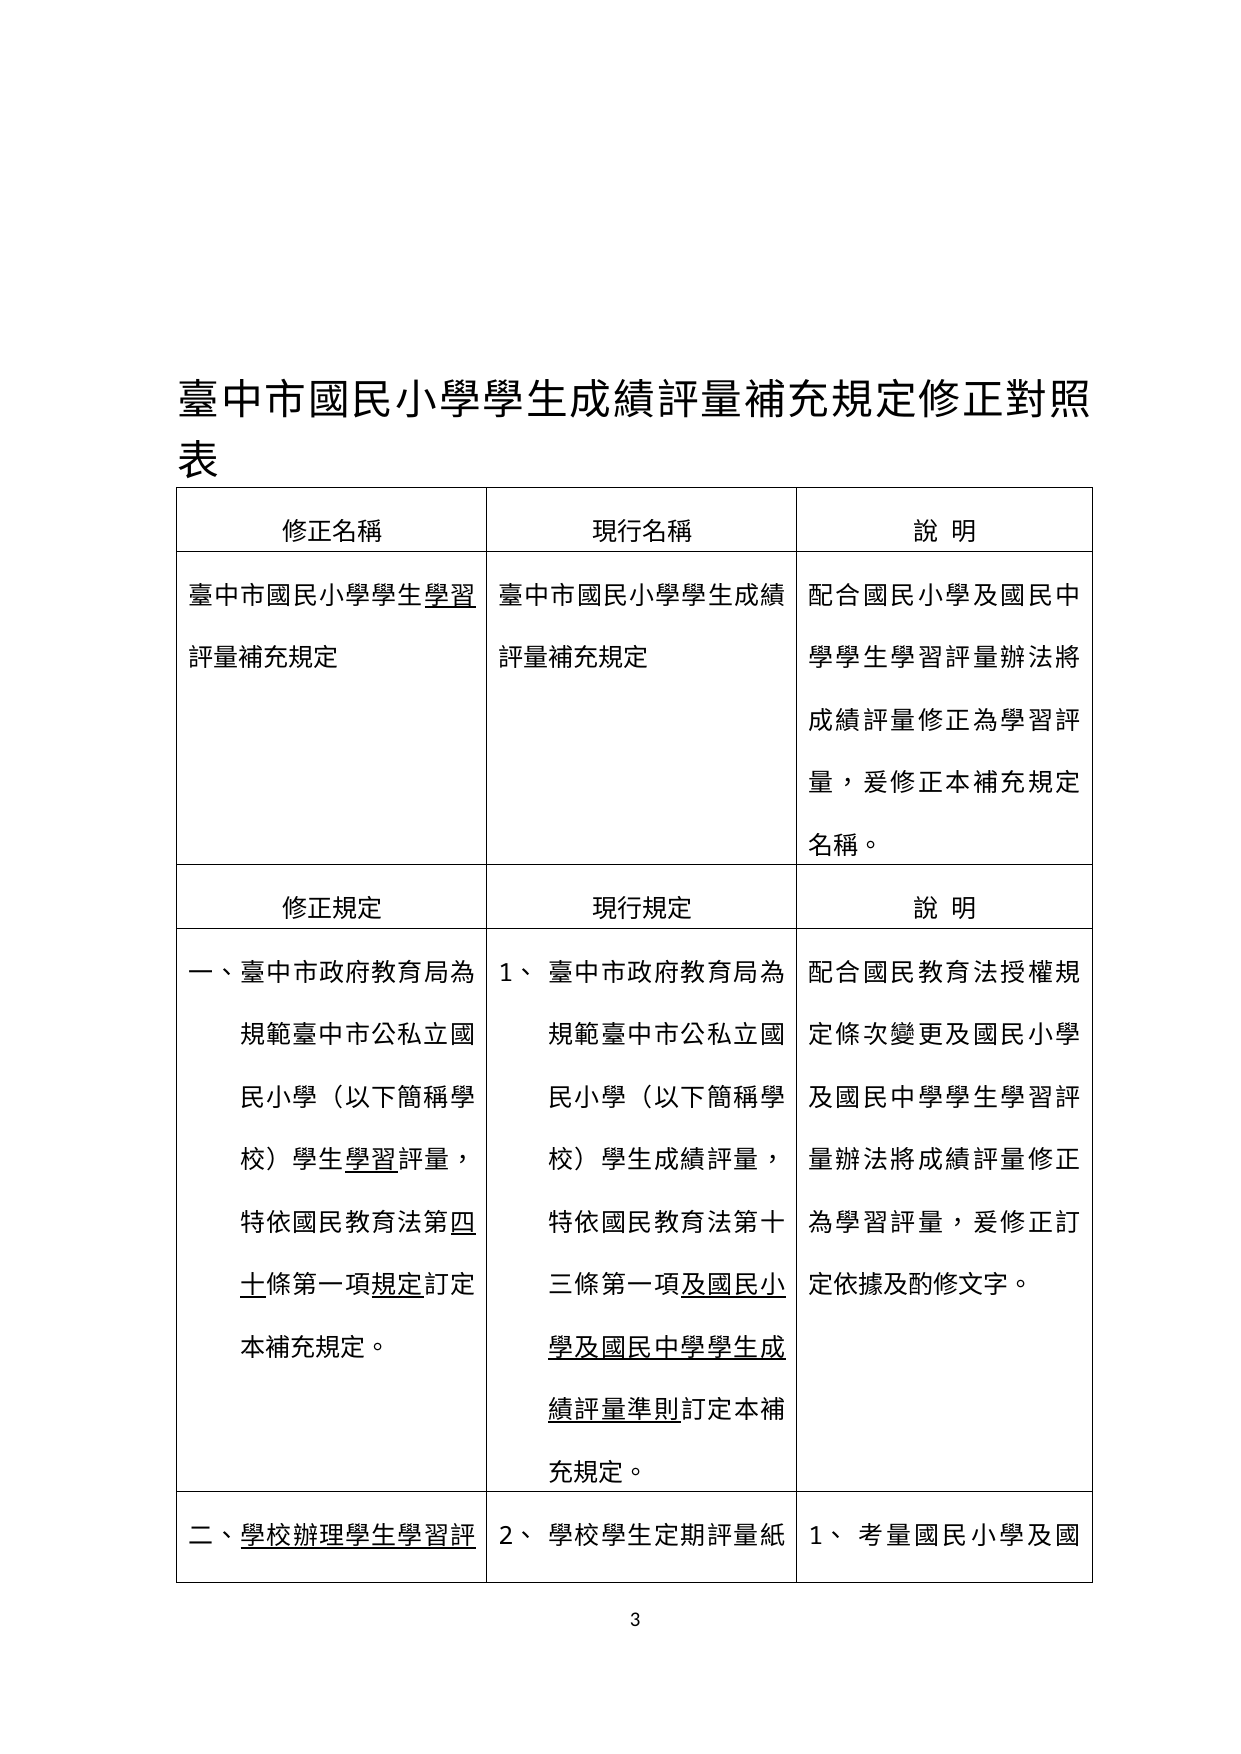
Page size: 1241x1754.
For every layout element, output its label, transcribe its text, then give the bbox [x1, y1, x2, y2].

table_cell 臺中市政府教育局為規範臺中市公私立國民小學（以下簡稱學校）學生成績評量，特依國民教育法第十三條第一項及國民小學及國民中學學生成績評量準則訂定本補充規定。 [487, 929, 796, 1491]
table_cell 臺中市國民小學學生成績評量補充規定 [487, 552, 796, 864]
table_cell 配合國民教育法授權規定條次變更及國民小學及國民中學學生學習評量辦法將成績評量修正為學習評量，爰修正訂定依據及酌修文字。 [797, 929, 1092, 1491]
table_cell 一、臺中市政府教育局為規範臺中市公私立國民小學（以下簡稱學校）學生學習評量，特依國民教育法第四十條第一項規定訂定本補充規定。 [177, 929, 486, 1491]
table_cell 二、學校辦理學生學習評 [177, 1492, 486, 1582]
table_cell 配合國民小學及國民中學學生學習評量辦法將成績評量修正為學習評量，爰修正本補充規定名稱。 [797, 552, 1092, 864]
table_cell 考量國民小學及國民中學學生學習評量辦法第七條第三項及第十一條第二項業已明定各年級測驗次數及不得公告排名之規定，爰刪除現行規定內容。 明定學校辦理學生學習評量之法令依據。 [797, 1492, 1092, 1582]
table_cell 現行規定 [487, 865, 796, 928]
table_header 說 明 [797, 488, 1092, 551]
table_header 現行名稱 [487, 488, 796, 551]
table_cell 說 明 [797, 865, 1092, 928]
table_cell 修正規定 [177, 865, 486, 928]
table_header 修正名稱 [177, 488, 486, 551]
table_cell 學校學生定期評量紙筆測驗次數每學期以二次為原則，各校得視需要自行增加，惟每學期至多三次，且不得舉辦全年級排名之學業競試。 [487, 1492, 796, 1582]
table_cell 臺中市國民小學學生學習評量補充規定 [177, 552, 486, 864]
text 臺中市國民小學學生成績評量補充規定修正對照表 [177, 366, 1092, 487]
